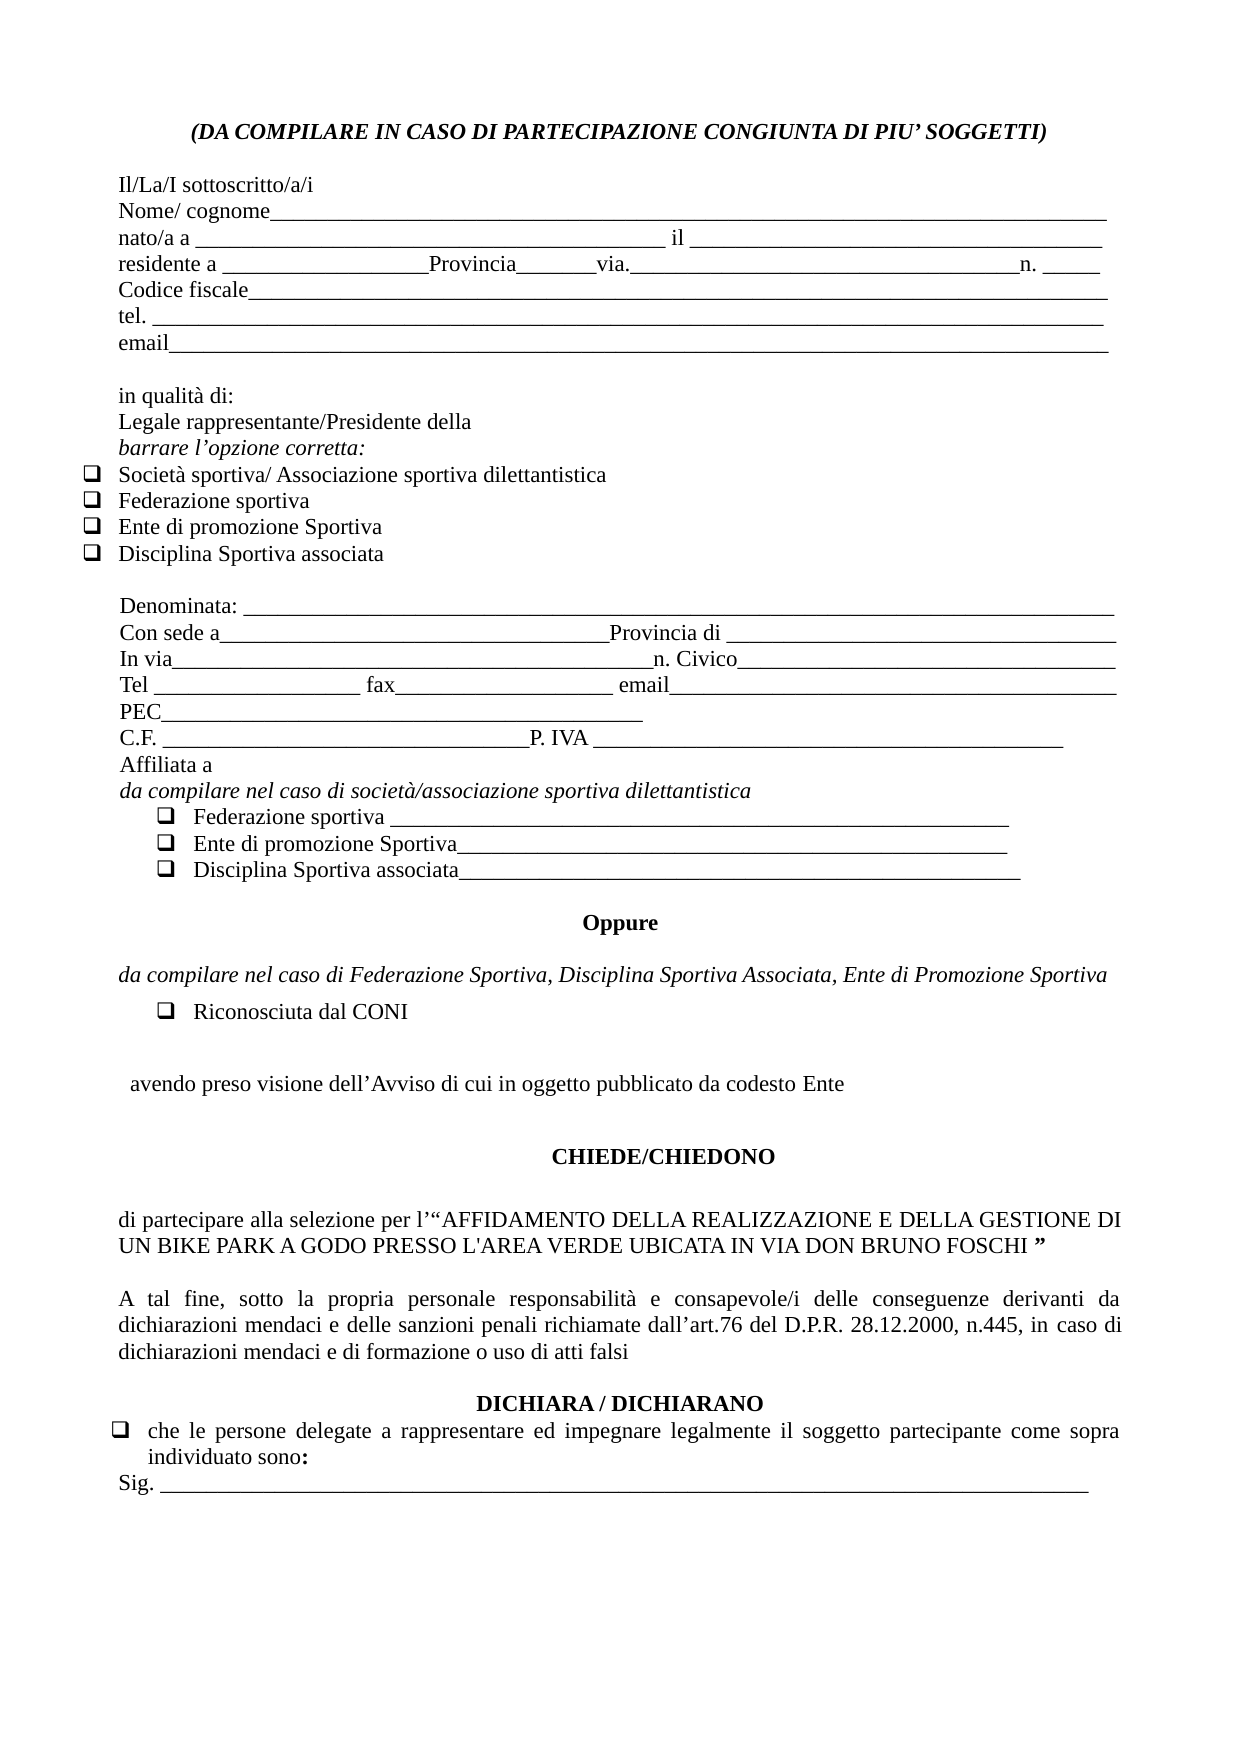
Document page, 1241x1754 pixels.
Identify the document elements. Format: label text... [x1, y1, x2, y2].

text Con sede a__________________________________Provincia di __________________________________ [119, 619, 1122, 645]
list Società sportiva/ Associazione sportiva dilettantistica [82, 461, 1122, 487]
text Sig. _________________________________________________________________________________ [118, 1469, 1122, 1496]
list Federazione sportiva [82, 487, 1122, 513]
text PEC__________________________________________ [119, 698, 1122, 724]
text Oppure [118, 909, 1122, 935]
text Il/La/I sottoscritto/a/i [118, 171, 1122, 197]
text CHIEDE/CHIEDONO [130, 1143, 1122, 1169]
text Denominata: ____________________________________________________________________________ [119, 592, 1122, 619]
list Disciplina Sportiva associata_________________________________________________ [156, 856, 1122, 882]
text C.F. ________________________________P. IVA _________________________________________ [119, 724, 1122, 751]
text email__________________________________________________________________________________ [118, 329, 1122, 355]
list Disciplina Sportiva associata [82, 540, 1122, 566]
text Legale rappresentante/Presidente della [118, 408, 1122, 434]
list che le persone delegate a rappresentare ed impegnare legalmente il soggetto partecipante come sopra individuato sono: [110, 1417, 1122, 1469]
text Affiliata a [119, 751, 1120, 777]
text In via__________________________________________n. Civico_________________________________ [119, 645, 1122, 672]
text (DA COMPILARE IN CASO DI PARTECIPAZIONE CONGIUNTA DI PIU’ SOGGETTI) [118, 118, 1122, 144]
text da compilare nel caso di Federazione Sportiva, Disciplina Sportiva Associata, Ente di Promozione Sportiva [118, 961, 1122, 988]
text barrare l’opzione corretta: [118, 434, 1122, 461]
text DICHIARA / DICHIARANO [118, 1390, 1122, 1417]
text A tal fine, sotto la propria personale responsabilità e consapevole/i delle conseguenze derivanti da dichiarazioni mendaci e delle sanzioni penali richiamate dall’art.76 del D.P.R. 28.12.2000, n.445, in caso di dichiarazioni mendaci e di formazione o uso di atti falsi [118, 1285, 1122, 1364]
text da compilare nel caso di società/associazione sportiva dilettantistica [119, 777, 1120, 803]
text nato/a a _________________________________________ il ____________________________________ [118, 223, 1122, 250]
text tel. ___________________________________________________________________________________ [118, 303, 1122, 329]
text Tel __________________ fax___________________ email_______________________________________ [119, 672, 1122, 698]
text avendo preso visione dell’Avviso di cui in oggetto pubblicato da codesto Ente [130, 1071, 1122, 1097]
text residente a __________________Provincia_______via.__________________________________n. _____ [118, 250, 1122, 276]
list Ente di promozione Sportiva [82, 513, 1122, 540]
text Nome/ cognome_________________________________________________________________________ [118, 197, 1122, 223]
list Riconosciuta dal CONI [156, 998, 1122, 1024]
text in qualità di: [118, 382, 1122, 408]
list Federazione sportiva ______________________________________________________ [156, 803, 1122, 830]
list Ente di promozione Sportiva________________________________________________ [156, 830, 1122, 856]
text di partecipare alla selezione per l’“AFFIDAMENTO DELLA REALIZZAZIONE E DELLA GESTIONE DI UN BIKE PARK A GODO PRESSO L'AREA VERDE UBICATA IN VIA DON BRUNO FOSCHI ” [118, 1206, 1122, 1259]
text Codice fiscale___________________________________________________________________________ [118, 276, 1122, 303]
